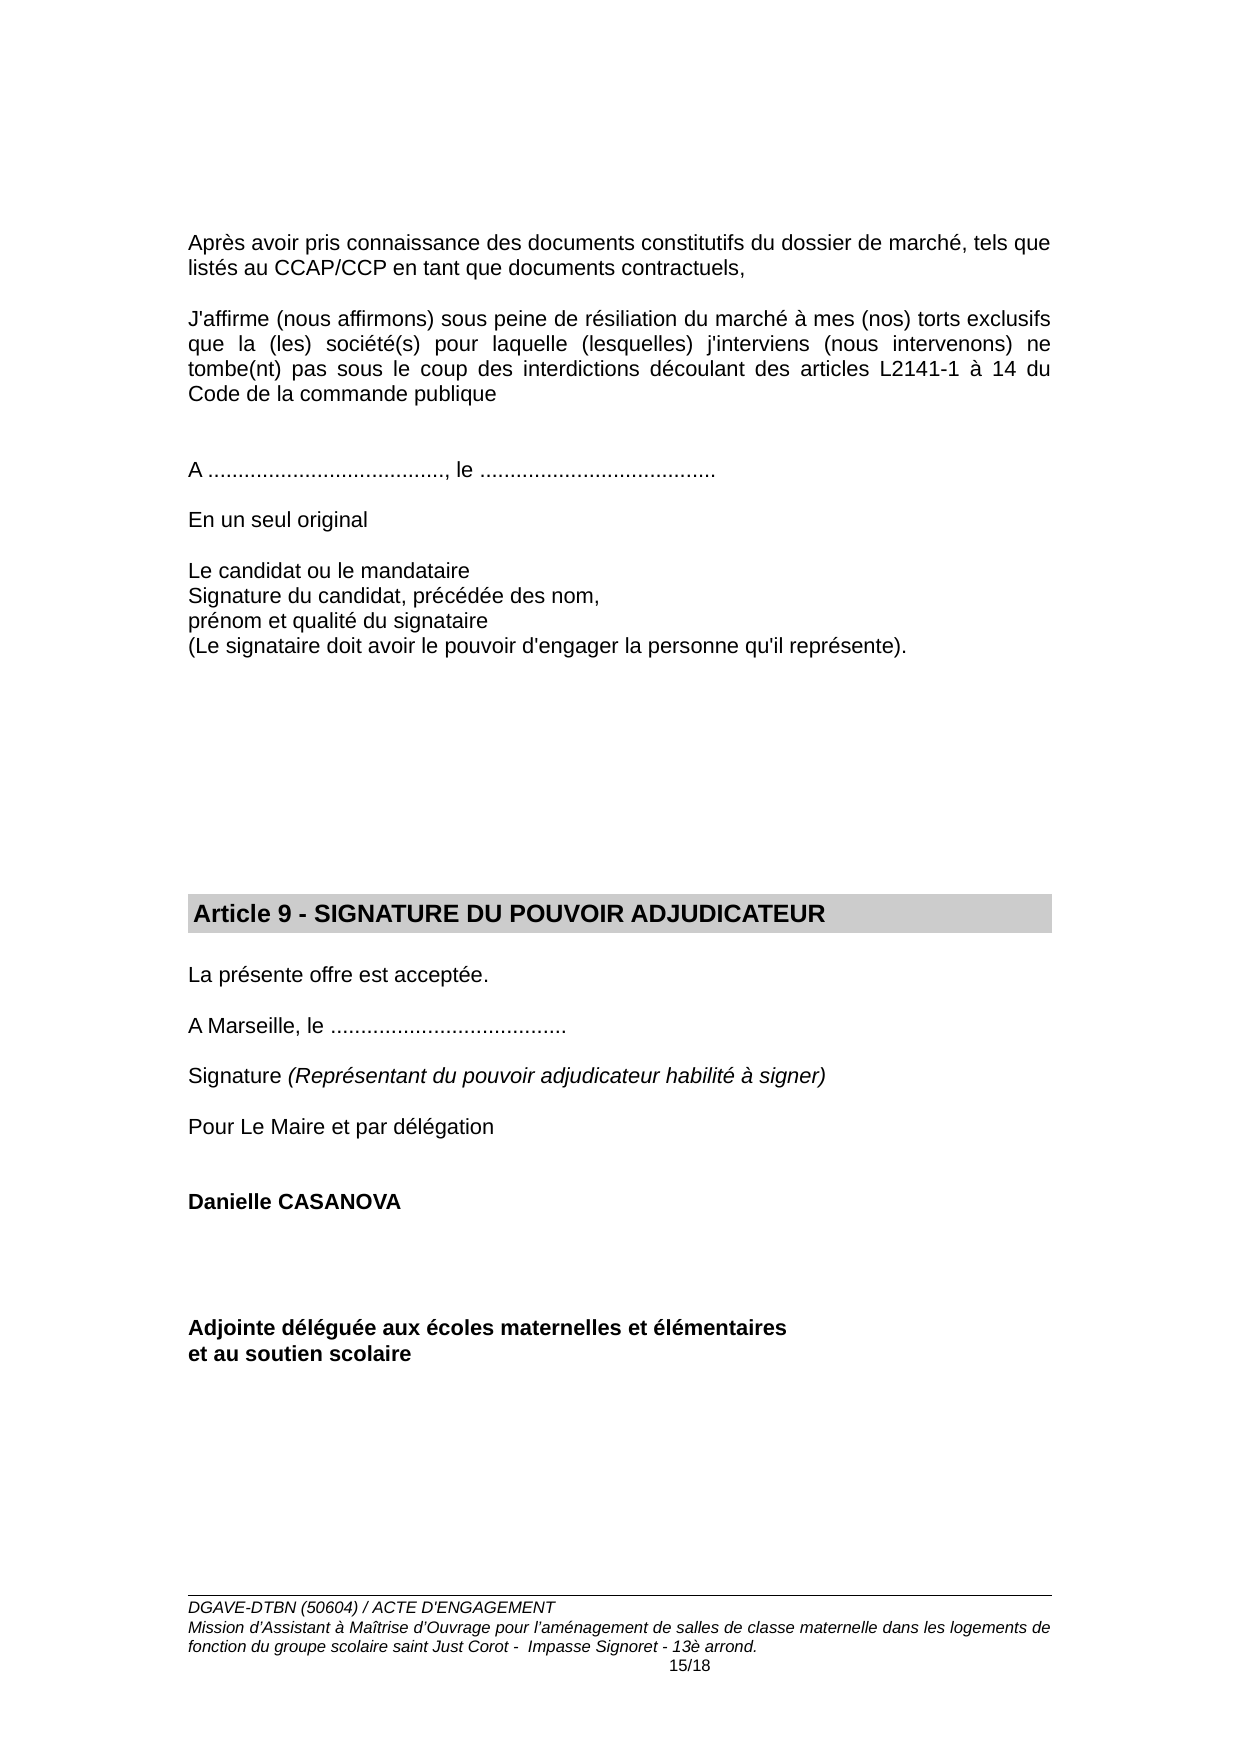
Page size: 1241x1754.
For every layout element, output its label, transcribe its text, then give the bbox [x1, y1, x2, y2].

text J'affirme (nous affirmons) sous peine de résiliation du marché à mes (nos) torts exclusifs que la (les) société(s) pour laquelle (lesquelles) j'interviens (nous intervenons) ne tombe(nt) pas sous le coup des interdictions découlant des articles L2141-1 à 14 du Code de la commande publique [188, 305, 1052, 406]
text Après avoir pris connaissance des documents constitutifs du dossier de marché, tels que listés au CCAP/CCP en tant que documents contractuels, [188, 230, 1052, 280]
text Le candidat ou le mandataire [188, 557, 1052, 583]
text Adjointe déléguée aux écoles maternelles et élémentaires [188, 1315, 1052, 1340]
text Signature (Représentant du pouvoir adjudicateur habilité à signer) [188, 1063, 1052, 1088]
text En un seul original [188, 507, 1052, 532]
text (Le signataire doit avoir le pouvoir d'engager la personne qu'il représente). [188, 633, 1052, 658]
text et au soutien scolaire [188, 1340, 1052, 1366]
text Danielle CASANOVA [188, 1189, 1052, 1214]
text A Marseille, le ....................................... [188, 1013, 1052, 1038]
subtitle SIGNATURE DU POUVOIR ADJUDICATEUR [190, 896, 1050, 931]
text La présente offre est acceptée. [188, 962, 1052, 987]
text A ......................................., le ....................................... [188, 457, 1052, 482]
text prénom et qualité du signataire [188, 608, 1052, 633]
text Pour Le Maire et par délégation [188, 1113, 1052, 1139]
text Signature du candidat, précédée des nom, [188, 583, 1052, 608]
